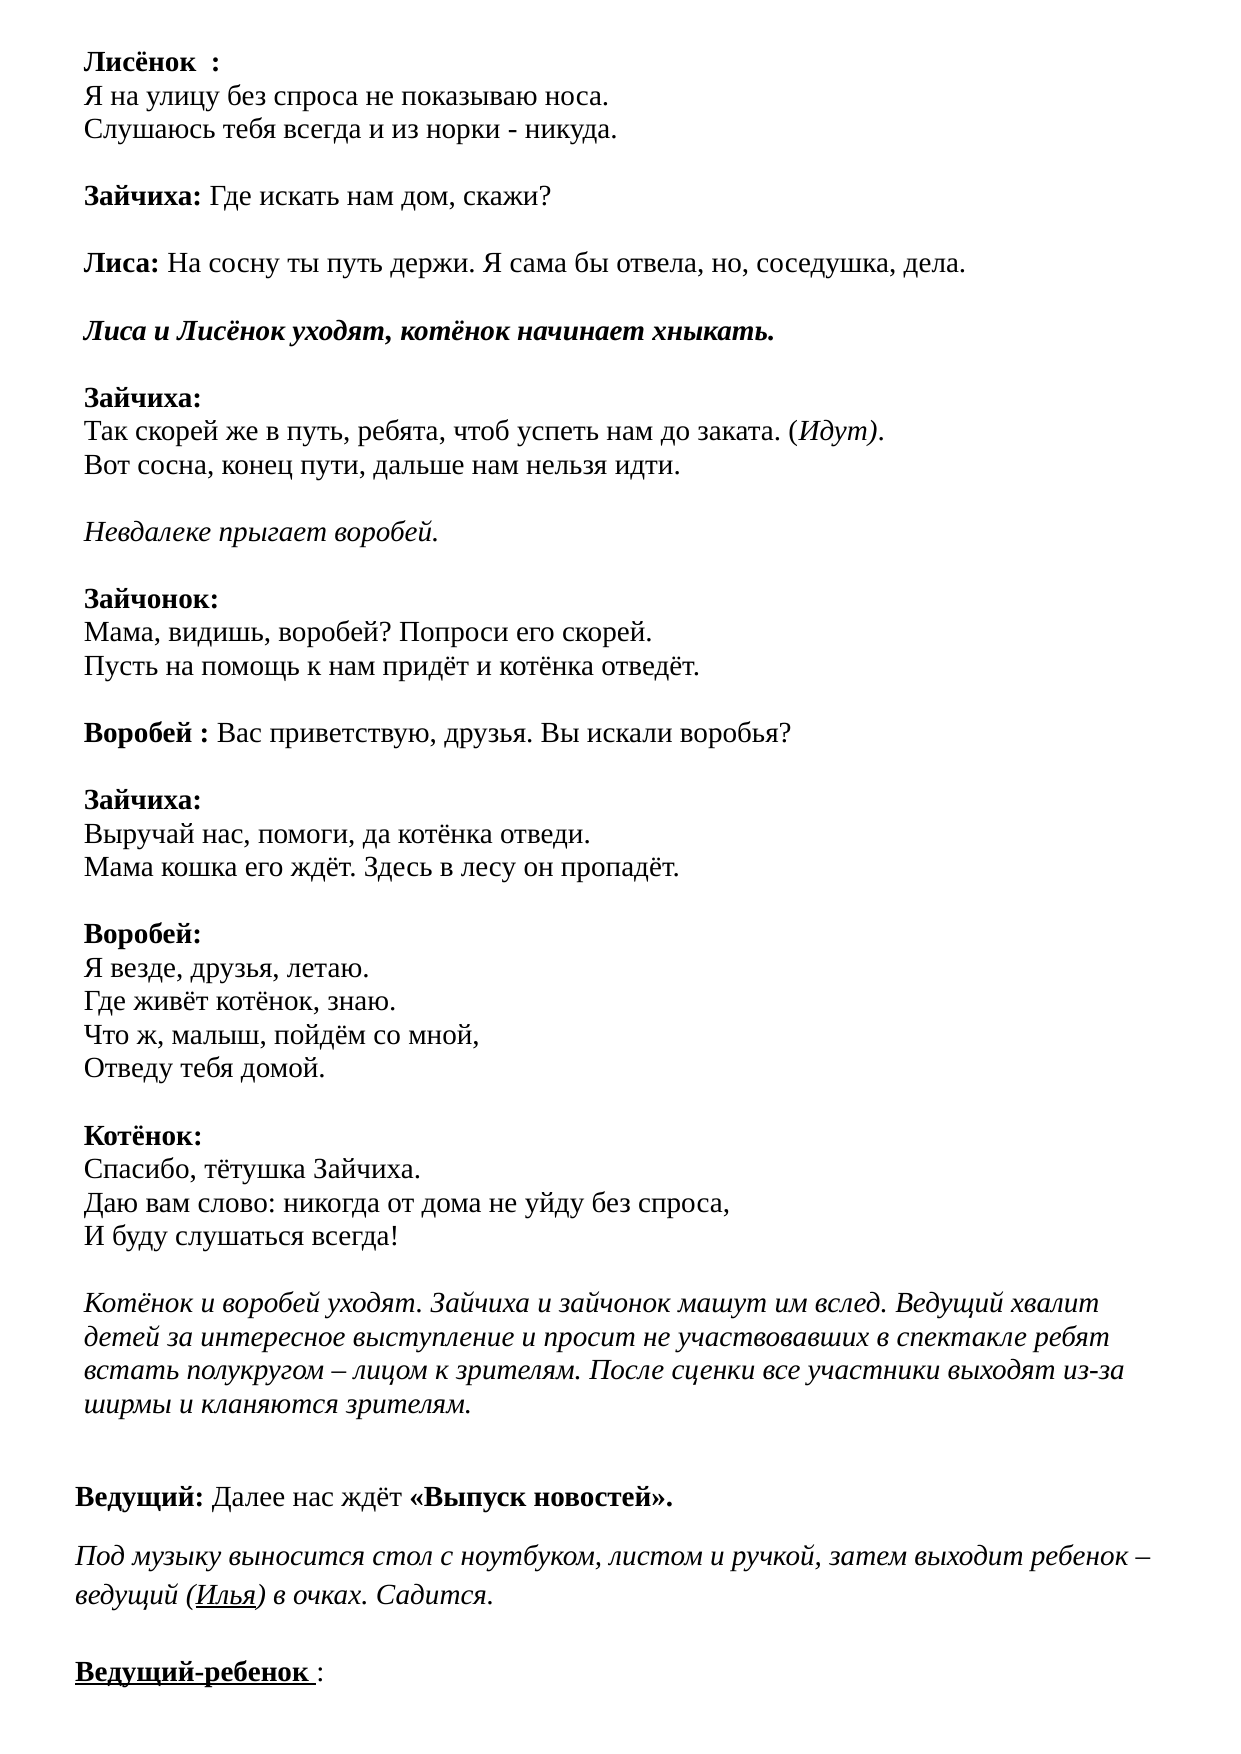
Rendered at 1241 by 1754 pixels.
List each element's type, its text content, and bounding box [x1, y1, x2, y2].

text Лисёнок : Я на улицу без спроса не показываю носа. Слушаюсь тебя всегда и из норки - никуда. Зайчиха: Где искать нам дом, скажи? Лиса: На сосну ты путь держи. Я сама бы отвела, но, соседушка, дела. Лиса и Лисёнок уходят, котёнок начинает хныкать. Зайчиха: Так скорей же в путь, ребята, чтоб успеть нам до заката. (Идут). Вот сосна, конец пути, дальше нам нельзя идти. [83, 44, 1157, 480]
text Под музыку выносится стол с ноутбуком, листом и ручкой, затем выходит ребенок – ведущий (Илья) в очках. Садится. Ведущий-ребенок : [75, 1538, 1165, 1687]
text Ведущий: Далее нас ждёт «Выпуск новостей». [75, 1479, 1165, 1512]
text Невдалеке прыгает воробей. Зайчонок: Мама, видишь, воробей? Попроси его скорей. Пусть на помощь к нам придёт и котёнка отведёт. Воробей : Вас приветствую, друзья. Вы искали воробья? Зайчиха: Выручай нас, помоги, да котёнка отведи. Мама кошка его ждёт. Здесь в лесу он пропадёт. Воробей: Я везде, друзья, летаю. Где живёт котёнок, знаю. Что ж, малыш, пойдём со мной, Отведу тебя домой. Котёнок: Спасибо, тётушка Зайчиха. Даю вам слово: никогда от дома не уйду без спроса, И буду слушаться всегда! Котёнок и воробей уходят. Зайчиха и зайчонок машут им вслед. Ведущий хвалит детей за интересное выступление и просит не участвовавших в спектакле ребят встать полукругом – лицом к зрителям. После сценки все участники выходят из-за ширмы и кланяются зрителям. [83, 480, 1157, 1419]
